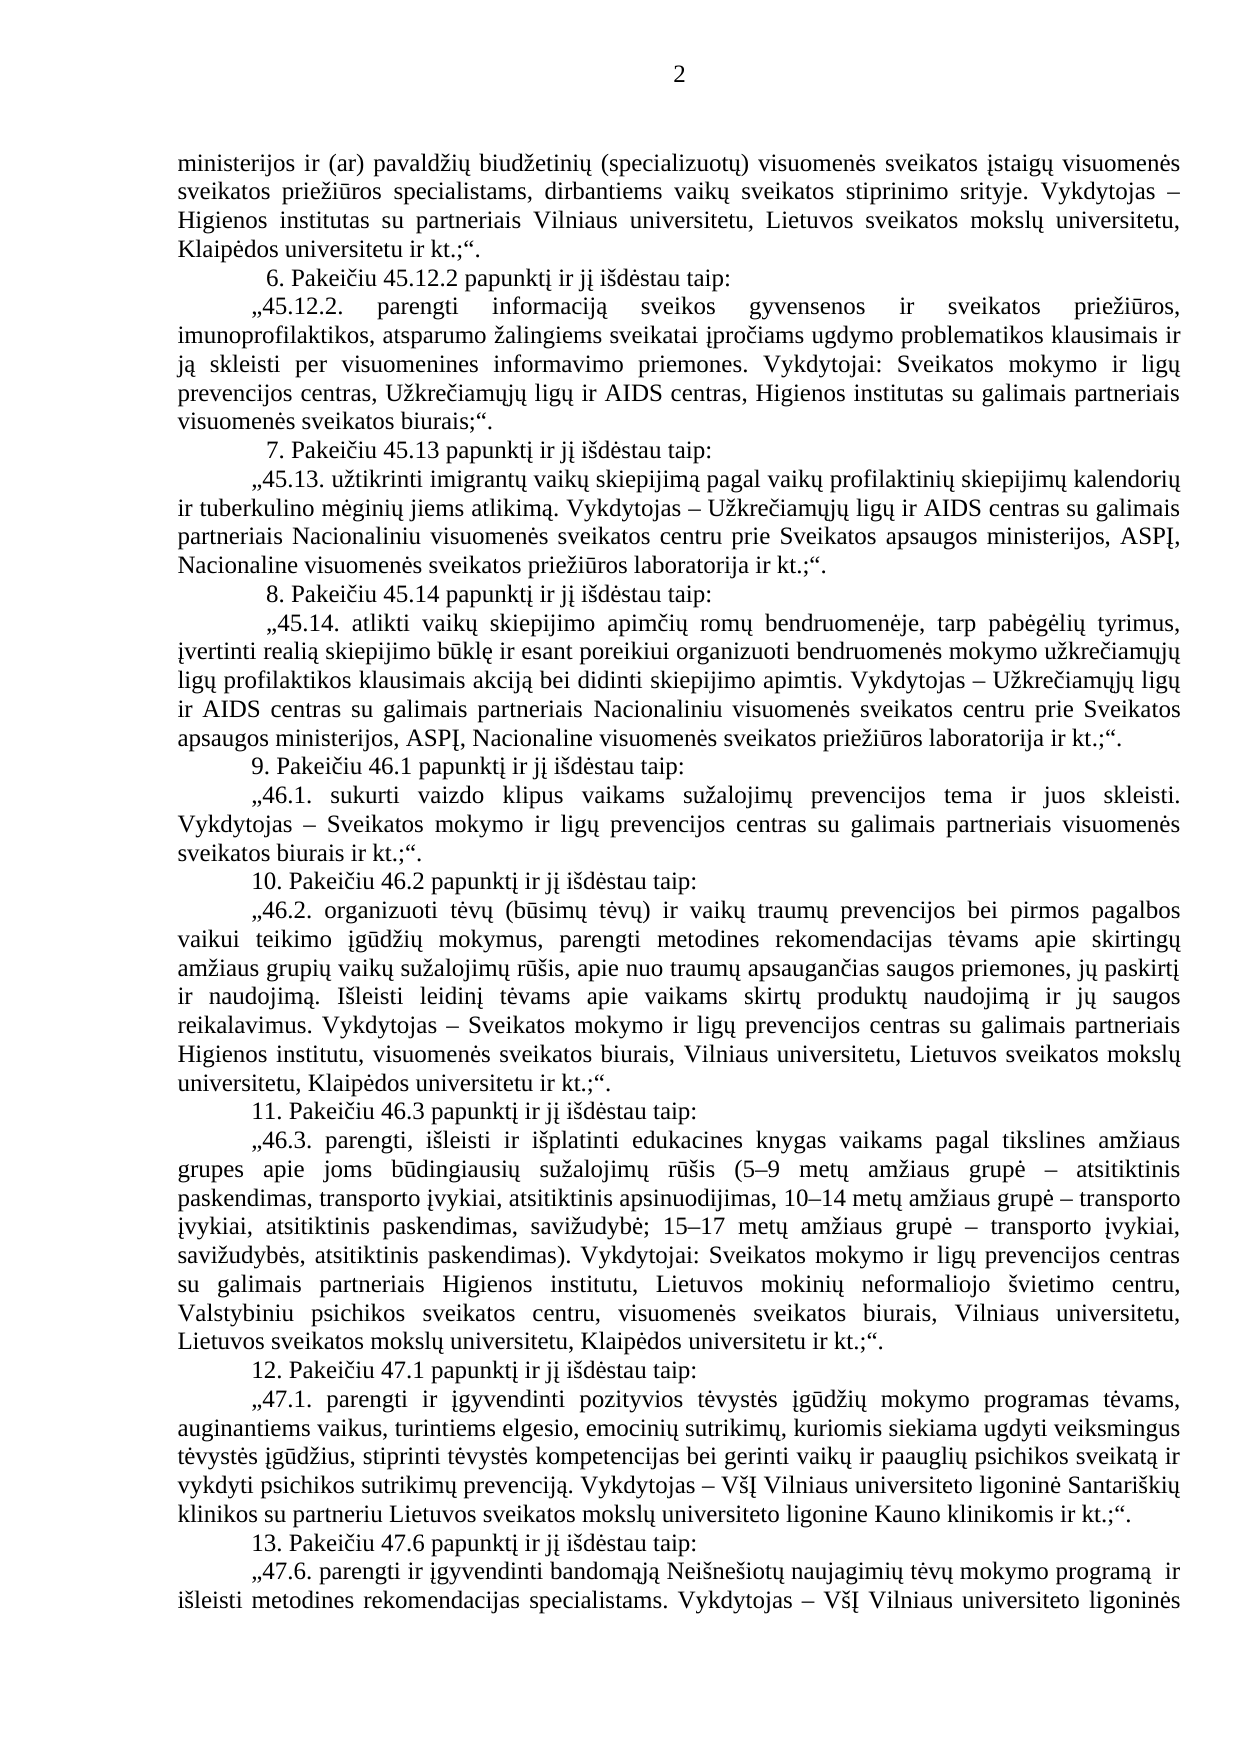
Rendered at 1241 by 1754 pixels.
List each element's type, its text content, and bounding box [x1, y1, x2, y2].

text 10. Pakeičiu 46.2 papunktį ir jį išdėstau taip: [251, 866, 1181, 895]
text ministerijos ir (ar) pavaldžių biudžetinių (specializuotų) visuomenės sveikatos įstaigų visuomenės sveikatos priežiūros specialistams, dirbantiems vaikų sveikatos stiprinimo srityje. Vykdytojas – Higienos institutas su partneriais Vilniaus universitetu, Lietuvos sveikatos mokslų universitetu, Klaipėdos universitetu ir kt.;“. [177, 148, 1181, 263]
text „46.3. parengti, išleisti ir išplatinti edukacines knygas vaikams pagal tikslines amžiaus grupes apie joms būdingiausių sužalojimų rūšis (5–9 metų amžiaus grupė – atsitiktinis paskendimas, transporto įvykiai, atsitiktinis apsinuodijimas, 10–14 metų amžiaus grupė – transporto įvykiai, atsitiktinis paskendimas, savižudybė; 15–17 metų amžiaus grupė – transporto įvykiai, savižudybės, atsitiktinis paskendimas). Vykdytojai: Sveikatos mokymo ir ligų prevencijos centras su galimais partneriais Higienos institutu, Lietuvos mokinių neformaliojo švietimo centru, Valstybiniu psichikos sveikatos centru, visuomenės sveikatos biurais, Vilniaus universitetu, Lietuvos sveikatos mokslų universitetu, Klaipėdos universitetu ir kt.;“. [177, 1125, 1181, 1355]
text „46.2. organizuoti tėvų (būsimų tėvų) ir vaikų traumų prevencijos bei pirmos pagalbos vaikui teikimo įgūdžių mokymus, parengti metodines rekomendacijas tėvams apie skirtingų amžiaus grupių vaikų sužalojimų rūšis, apie nuo traumų apsaugančias saugos priemones, jų paskirtį ir naudojimą. Išleisti leidinį tėvams apie vaikams skirtų produktų naudojimą ir jų saugos reikalavimus. Vykdytojas – Sveikatos mokymo ir ligų prevencijos centras su galimais partneriais Higienos institutu, visuomenės sveikatos biurais, Vilniaus universitetu, Lietuvos sveikatos mokslų universitetu, Klaipėdos universitetu ir kt.;“. [177, 895, 1181, 1096]
text 7. Pakeičiu 45.13 papunktį ir jį išdėstau taip: [177, 435, 1181, 464]
text 6. Pakeičiu 45.12.2 papunktį ir jį išdėstau taip: [177, 263, 1181, 291]
text „47.1. parengti ir įgyvendinti pozityvios tėvystės įgūdžių mokymo programas tėvams, auginantiems vaikus, turintiems elgesio, emocinių sutrikimų, kuriomis siekiama ugdyti veiksmingus tėvystės įgūdžius, stiprinti tėvystės kompetencijas bei gerinti vaikų ir paauglių psichikos sveikatą ir vykdyti psichikos sutrikimų prevenciją. Vykdytojas – VšĮ Vilniaus universiteto ligoninė Santariškių klinikos su partneriu Lietuvos sveikatos mokslų universiteto ligonine Kauno klinikomis ir kt.;“. [177, 1384, 1181, 1528]
text 8. Pakeičiu 45.14 papunktį ir jį išdėstau taip: [177, 579, 1176, 608]
text „47.6. parengti ir įgyvendinti bandomąją Neišnešiotų naujagimių tėvų mokymo programą ir išleisti metodines rekomendacijas specialistams. Vykdytojas – VšĮ Vilniaus universiteto ligoninės [177, 1556, 1181, 1614]
text „45.14. atlikti vaikų skiepijimo apimčių romų bendruomenėje, tarp pabėgėlių tyrimus, įvertinti realią skiepijimo būklę ir esant poreikiui organizuoti bendruomenės mokymo užkrečiamųjų ligų profilaktikos klausimais akciją bei didinti skiepijimo apimtis. Vykdytojas – Užkrečiamųjų ligų ir AIDS centras su galimais partneriais Nacionaliniu visuomenės sveikatos centru prie Sveikatos apsaugos ministerijos, ASPĮ, Nacionaline visuomenės sveikatos priežiūros laboratorija ir kt.;“. [177, 608, 1181, 751]
text 12. Pakeičiu 47.1 papunktį ir jį išdėstau taip: [251, 1355, 1181, 1384]
text „45.13. užtikrinti imigrantų vaikų skiepijimą pagal vaikų profilaktinių skiepijimų kalendorių ir tuberkulino mėginių jiems atlikimą. Vykdytojas – Užkrečiamųjų ligų ir AIDS centras su galimais partneriais Nacionaliniu visuomenės sveikatos centru prie Sveikatos apsaugos ministerijos, ASPĮ, Nacionaline visuomenės sveikatos priežiūros laboratorija ir kt.;“. [177, 464, 1181, 579]
text 9. Pakeičiu 46.1 papunktį ir jį išdėstau taip: [251, 751, 1181, 780]
text „45.12.2. parengti informaciją sveikos gyvensenos ir sveikatos priežiūros, imunoprofilaktikos, atsparumo žalingiems sveikatai įpročiams ugdymo problematikos klausimais ir ją skleisti per visuomenines informavimo priemones. Vykdytojai: Sveikatos mokymo ir ligų prevencijos centras, Užkrečiamųjų ligų ir AIDS centras, Higienos institutas su galimais partneriais visuomenės sveikatos biurais;“. [177, 291, 1181, 435]
text 13. Pakeičiu 47.6 papunktį ir jį išdėstau taip: [177, 1528, 1181, 1556]
text 11. Pakeičiu 46.3 papunktį ir jį išdėstau taip: [251, 1096, 1181, 1125]
text „46.1. sukurti vaizdo klipus vaikams sužalojimų prevencijos tema ir juos skleisti. Vykdytojas – Sveikatos mokymo ir ligų prevencijos centras su galimais partneriais visuomenės sveikatos biurais ir kt.;“. [177, 780, 1181, 866]
